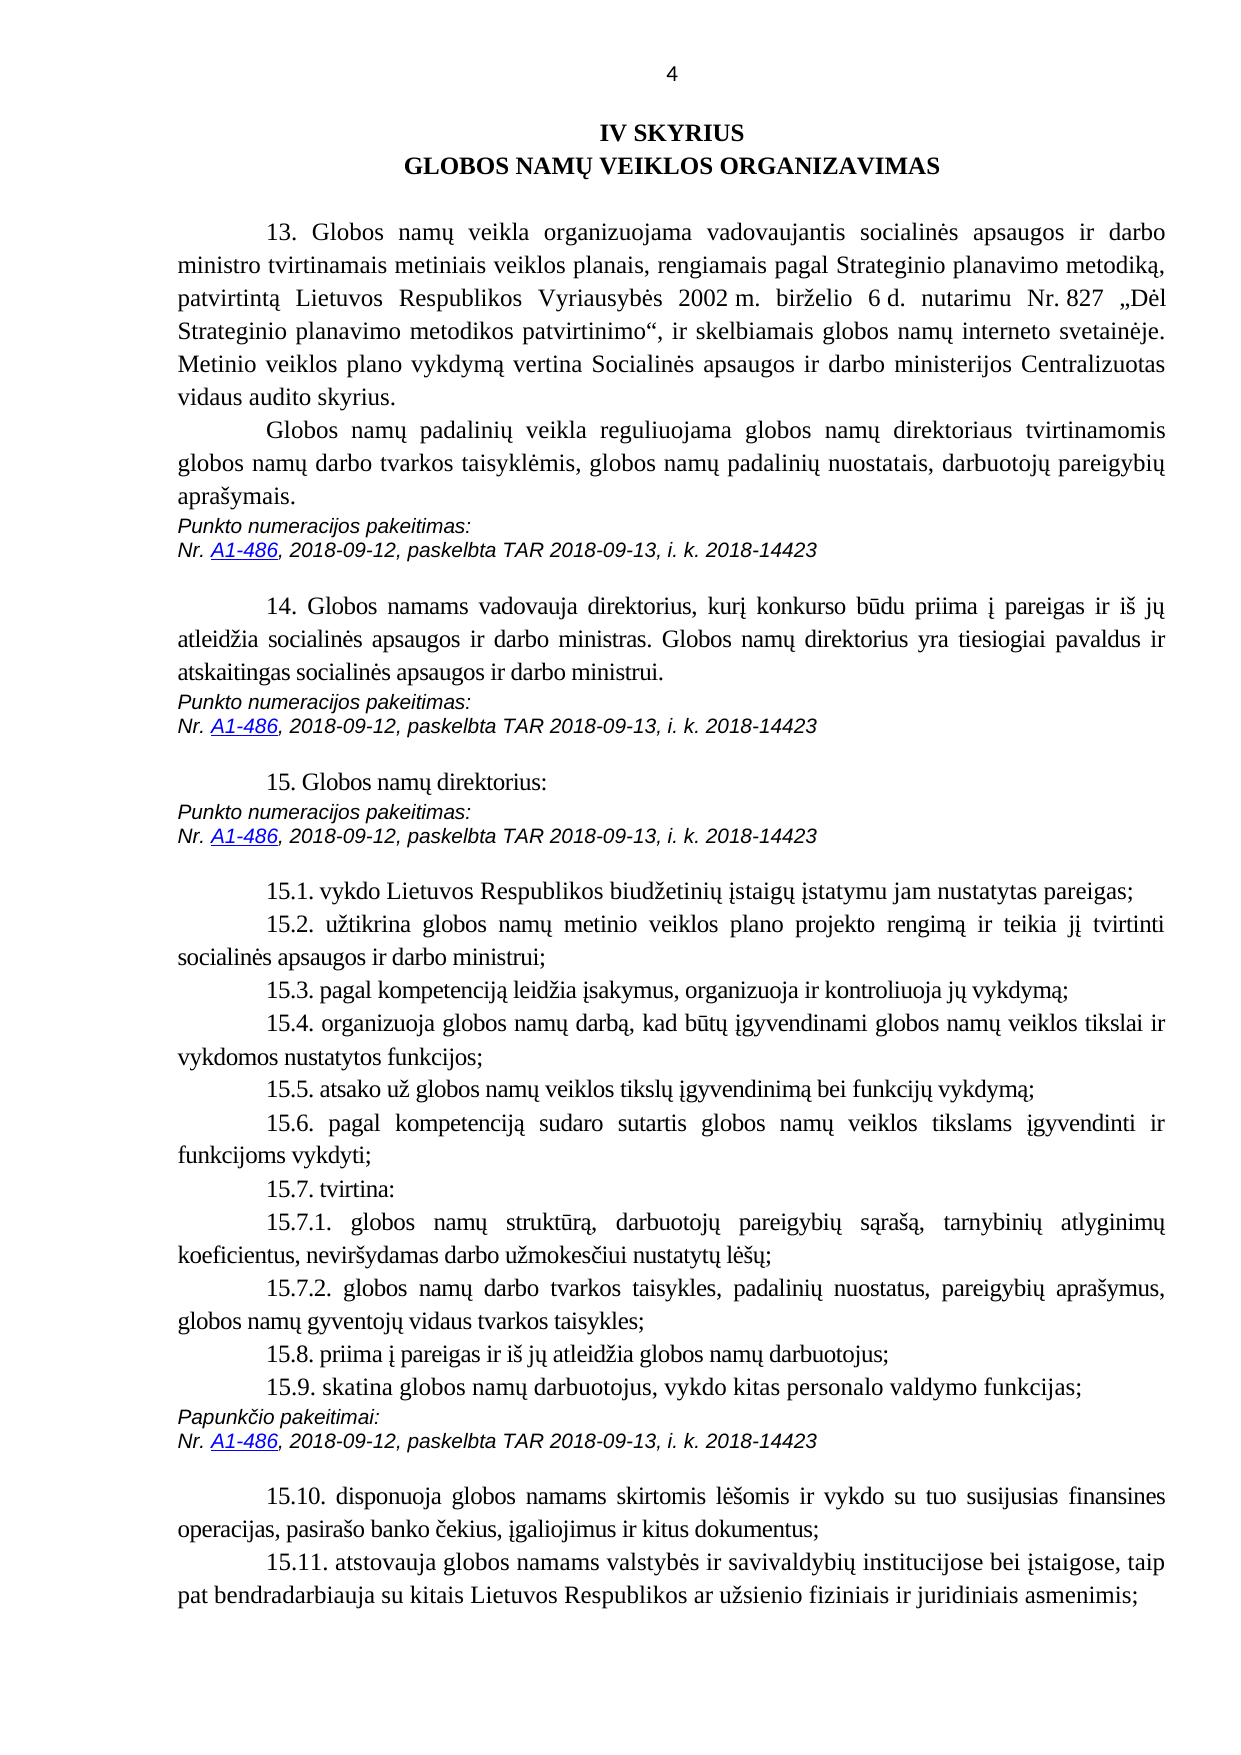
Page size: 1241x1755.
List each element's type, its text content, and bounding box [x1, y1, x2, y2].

text 15. Globos namų direktorius: [177, 767, 1166, 796]
text Nr. A1-486, 2018-09-12, paskelbta TAR 2018-09-13, i. k. 2018-14423 [177, 824, 1166, 848]
text Nr. A1-486, 2018-09-12, paskelbta TAR 2018-09-13, i. k. 2018-14423 [177, 714, 1166, 738]
text IV SKYRIUS [177, 118, 1166, 147]
text Globos namų padalinių veikla reguliuojama globos namų direktoriaus tvirtinamomis globos namų darbo tvarkos taisyklėmis, globos namų padalinių nuostatais, darbuotojų pareigybių aprašymais. [177, 415, 1166, 510]
text 15.11. atstovauja globos namams valstybės ir savivaldybių institucijose bei įstaigose, taip pat bendradarbiauja su kitais Lietuvos Respublikos ar užsienio fiziniais ir juridiniais asmenimis; [177, 1547, 1166, 1609]
text 15.7. tvirtina: [177, 1174, 1166, 1202]
text Papunkčio pakeitimai: [177, 1405, 1166, 1429]
text Nr. A1-486, 2018-09-12, paskelbta TAR 2018-09-13, i. k. 2018-14423 [177, 1429, 1166, 1453]
text 15.2. užtikrina globos namų metinio veiklos plano projekto rengimą ir teikia jį tvirtinti socialinės apsaugos ir darbo ministrui; [177, 909, 1166, 971]
text GLOBOS NAMŲ VEIKLOS ORGANIZAVIMAS [177, 151, 1166, 180]
text 13. Globos namų veikla organizuojama vadovaujantis socialinės apsaugos ir darbo ministro tvirtinamais metiniais veiklos planais, rengiamais pagal Strateginio planavimo metodiką, patvirtintą Lietuvos Respublikos Vyriausybės 2002 m. birželio 6 d. nutarimu Nr. 827 „Dėl Strateginio planavimo metodikos patvirtinimo“, ir skelbiamais globos namų interneto svetainėje. Metinio veiklos plano vykdymą vertina Socialinės apsaugos ir darbo ministerijos Centralizuotas vidaus audito skyrius. [177, 217, 1166, 411]
text 15.8. priima į pareigas ir iš jų atleidžia globos namų darbuotojus; [177, 1339, 1166, 1367]
text Punkto numeracijos pakeitimas: [177, 800, 1166, 824]
text 15.7.1. globos namų struktūrą, darbuotojų pareigybių sąrašą, tarnybinių atlyginimų koeficientus, neviršydamas darbo užmokesčiui nustatytų lėšų; [177, 1207, 1166, 1268]
text 15.4. organizuoja globos namų darbą, kad būtų įgyvendinami globos namų veiklos tikslai ir vykdomos nustatytos funkcijos; [177, 1008, 1166, 1070]
text 15.5. atsako už globos namų veiklos tikslų įgyvendinimą bei funkcijų vykdymą; [177, 1074, 1166, 1103]
text 15.6. pagal kompetenciją sudaro sutartis globos namų veiklos tikslams įgyvendinti ir funkcijoms vykdyti; [177, 1108, 1166, 1169]
text Nr. A1-486, 2018-09-12, paskelbta TAR 2018-09-13, i. k. 2018-14423 [177, 538, 1166, 562]
text 14. Globos namams vadovauja direktorius, kurį konkurso būdu priima į pareigas ir iš jų atleidžia socialinės apsaugos ir darbo ministras. Globos namų direktorius yra tiesiogiai pavaldus ir atskaitingas socialinės apsaugos ir darbo ministrui. [177, 591, 1166, 686]
text 15.3. pagal kompetenciją leidžia įsakymus, organizuoja ir kontroliuoja jų vykdymą; [177, 976, 1166, 1004]
text 15.7.2. globos namų darbo tvarkos taisykles, padalinių nuostatus, pareigybių aprašymus, globos namų gyventojų vidaus tvarkos taisykles; [177, 1273, 1166, 1334]
text 15.10. disponuoja globos namams skirtomis lėšomis ir vykdo su tuo susijusias finansines operacijas, pasirašo banko čekius, įgaliojimus ir kitus dokumentus; [177, 1481, 1166, 1543]
text 15.1. vykdo Lietuvos Respublikos biudžetinių įstaigų įstatymu jam nustatytas pareigas; [177, 876, 1166, 905]
text 15.9. skatina globos namų darbuotojus, vykdo kitas personalo valdymo funkcijas; [177, 1372, 1166, 1401]
text Punkto numeracijos pakeitimas: [177, 690, 1166, 714]
text Punkto numeracijos pakeitimas: [177, 514, 1166, 538]
